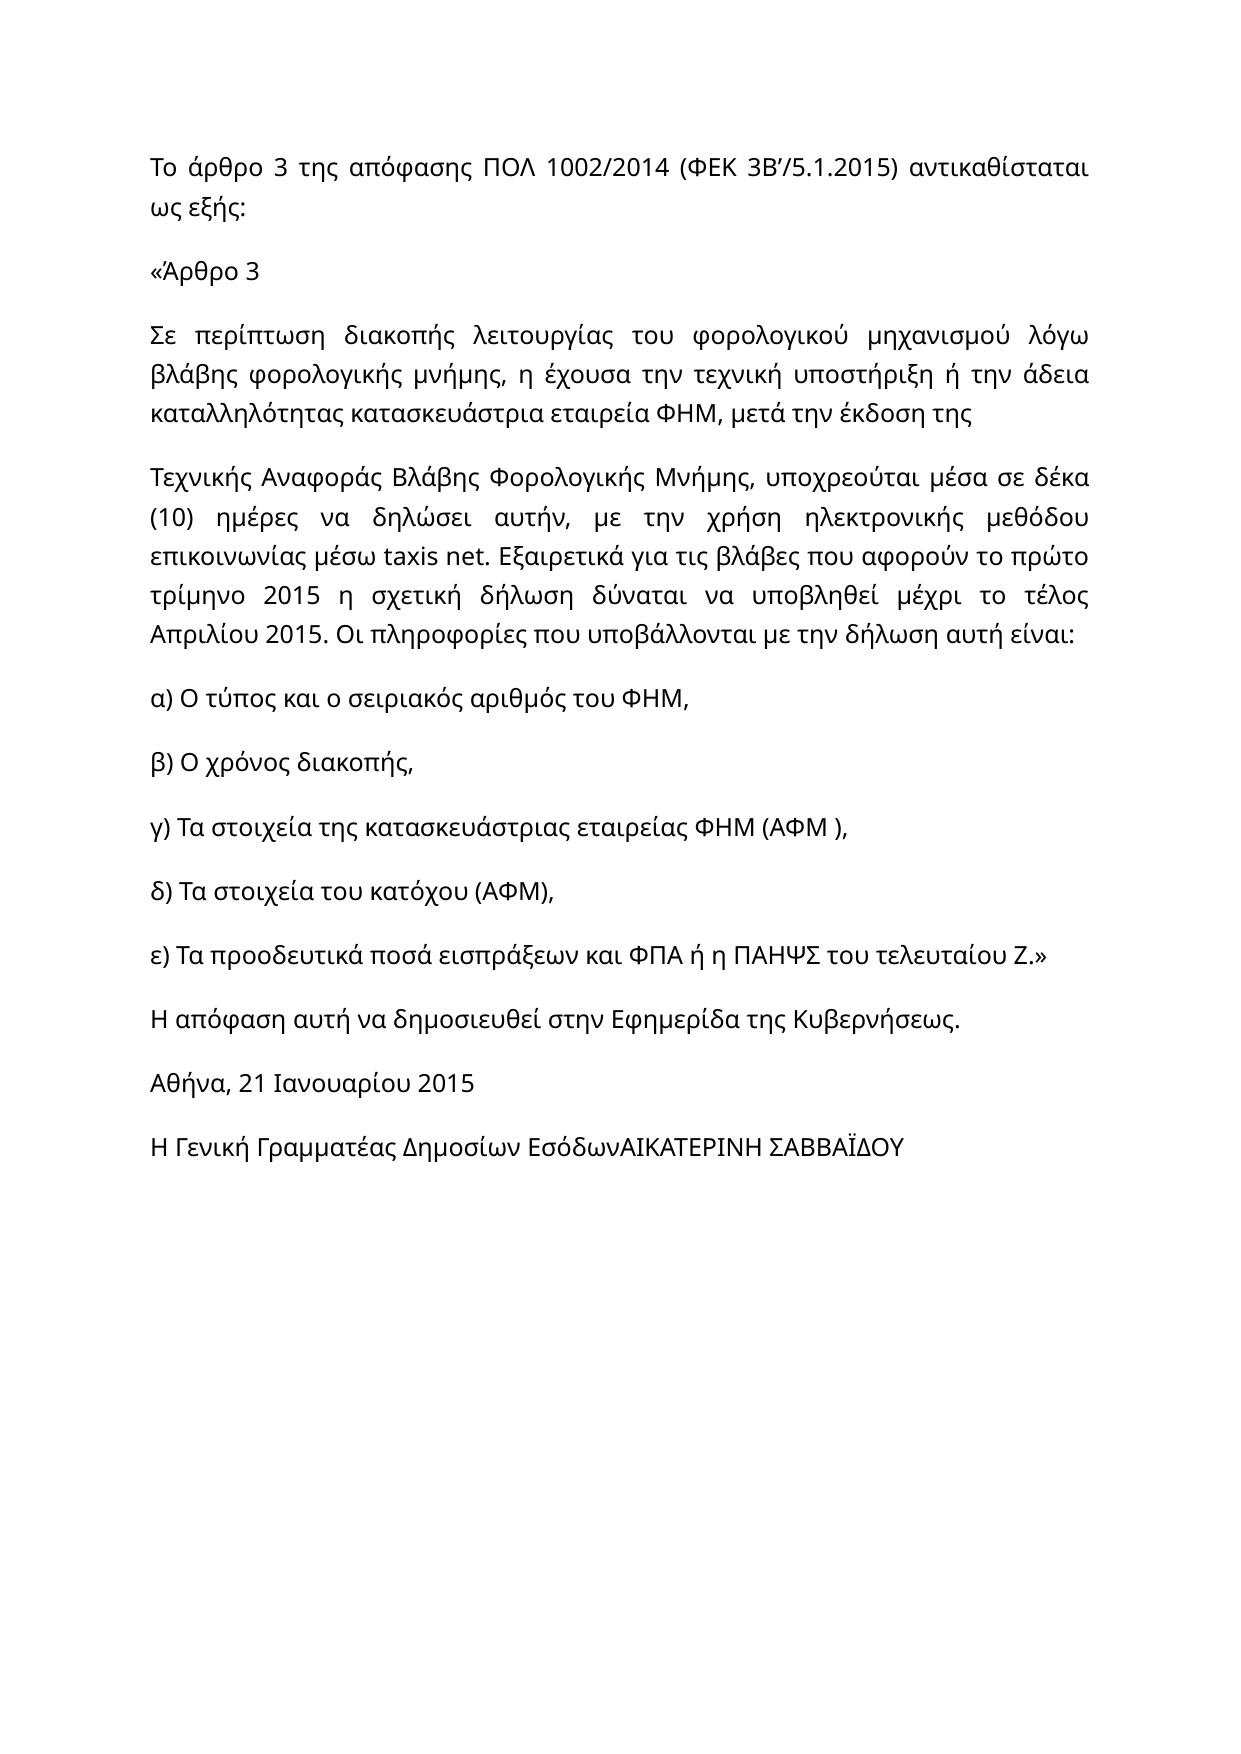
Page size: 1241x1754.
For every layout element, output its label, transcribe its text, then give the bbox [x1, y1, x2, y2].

text γ) Τα στοιχεία της κατασκευάστριας εταιρείας ΦΗΜ (ΑΦΜ ), [150, 809, 1090, 843]
text β) Ο χρόνος διακοπής, [150, 745, 1090, 779]
text ε) Τα προοδευτικά ποσά εισπράξεων και ΦΠΑ ή η ΠΑΗΨΣ του τελευταίου Ζ.» [150, 937, 1090, 972]
text «Άρθρο 3 [150, 253, 1090, 287]
text Σε περίπτωση διακοπής λειτουργίας του φορολογικού μηχανισμού λόγω βλάβης φορολογικής μνήμης, η έχουσα την τεχνική υποστήριξη ή την άδεια καταλληλότητας κατασκευάστρια εταιρεία ΦΗΜ, μετά την έκδοση της [150, 317, 1090, 430]
text δ) Τα στοιχεία του κατόχου (ΑΦΜ), [150, 873, 1090, 907]
text Αθήνα, 21 Ιανουαρίου 2015 [150, 1066, 1090, 1100]
text Η απόφαση αυτή να δημοσιευθεί στην Εφημερίδα της Κυβερνήσεως. [150, 1002, 1090, 1036]
text α) Ο τύπος και ο σειριακός αριθμός του ΦΗΜ, [150, 681, 1090, 715]
text Τεχνικής Αναφοράς Βλάβης Φορολογικής Μνήμης, υποχρεούται μέσα σε δέκα (10) ημέρες να δηλώσει αυτήν, με την χρήση ηλεκτρονικής μεθόδου επικοινωνίας μέσω taxis net. Εξαιρετικά για τις βλάβες που αφορούν το πρώτο τρίμηνο 2015 η σχετική δήλωση δύναται να υποβληθεί μέχρι το τέλος Απριλίου 2015. Οι πληροφορίες που υποβάλλονται με την δήλωση αυτή είναι: [150, 460, 1090, 651]
text Το άρθρο 3 της απόφασης ΠΟΛ 1002/2014 (ΦΕΚ 3Β’/5.1.2015) αντικαθίσταται ως εξής: [150, 150, 1090, 223]
text Η Γενική Γραμματέας Δημοσίων ΕσόδωνΑΙΚΑΤΕΡΙΝΗ ΣΑΒΒΑΪΔΟΥ [150, 1130, 1090, 1164]
